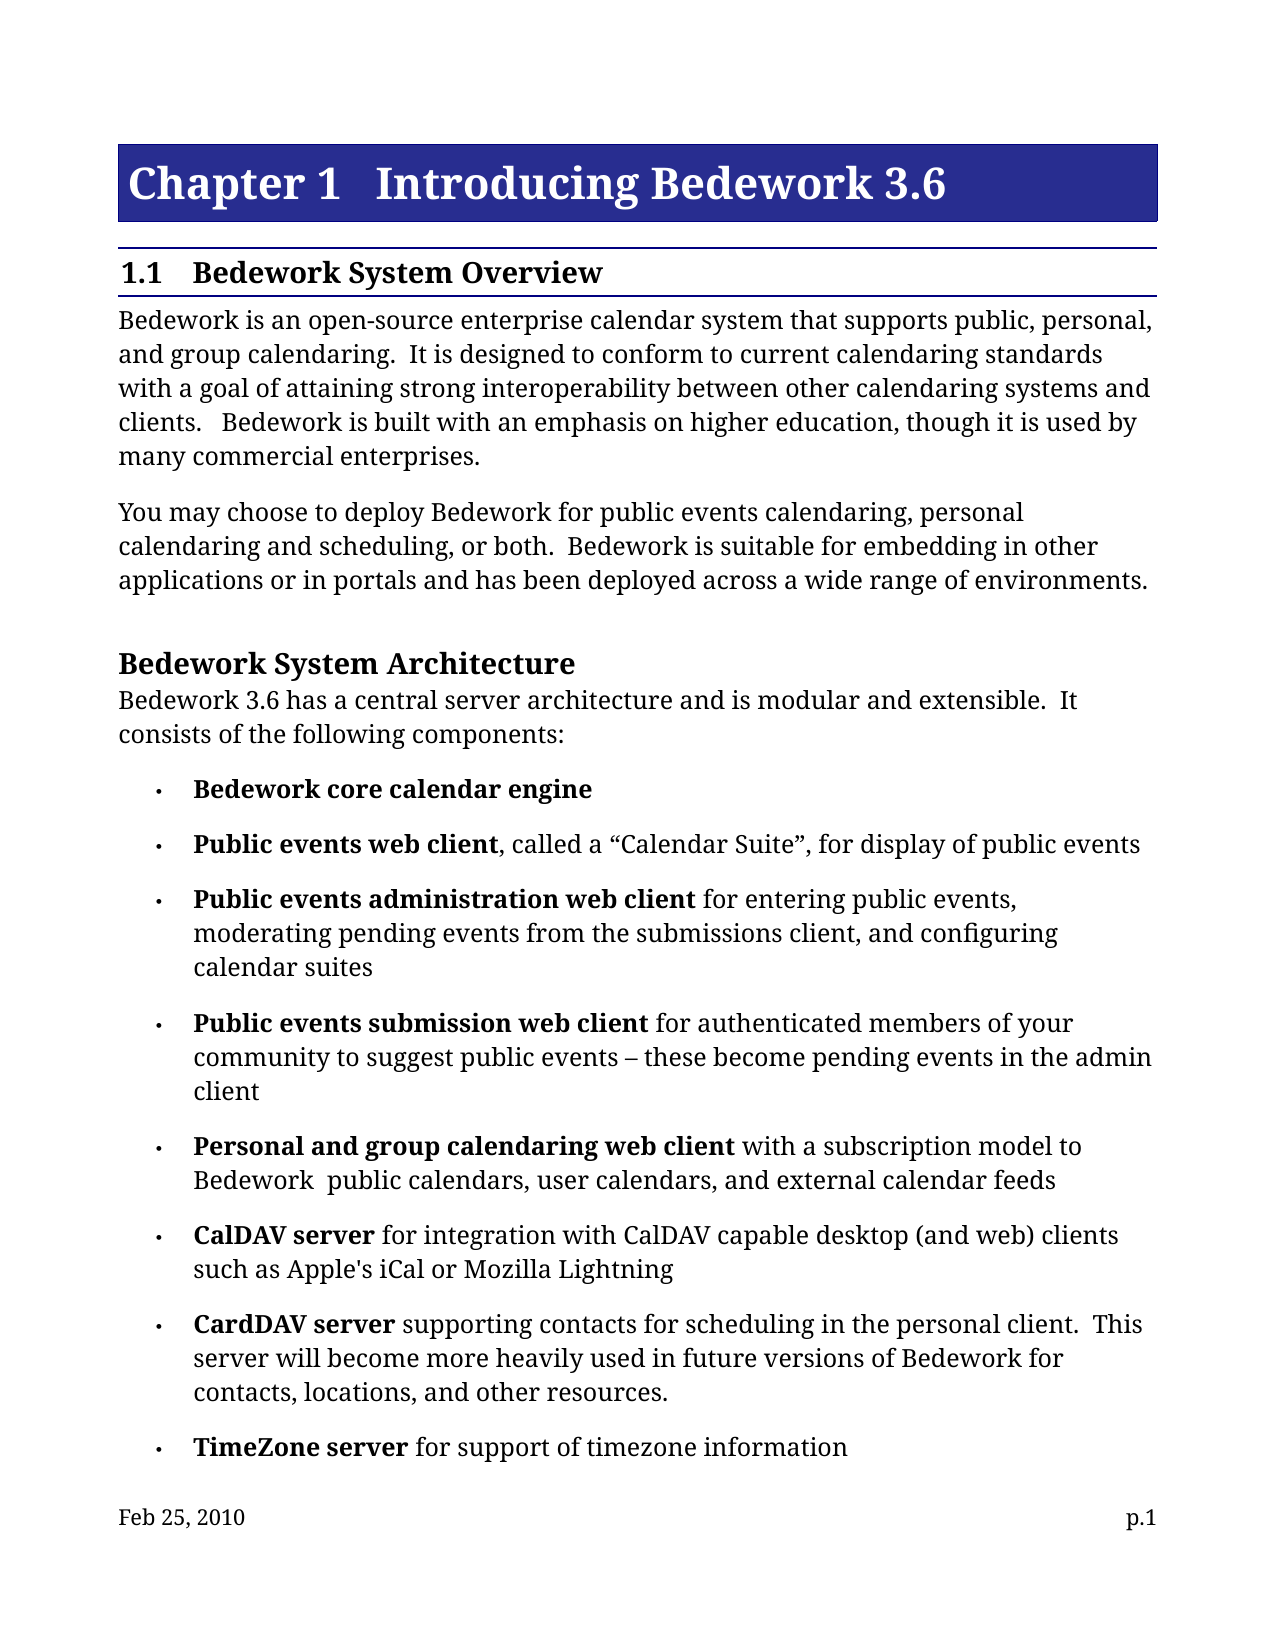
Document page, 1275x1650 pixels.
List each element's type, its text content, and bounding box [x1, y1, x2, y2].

subtitle Bedework System Architecture [118, 643, 1157, 683]
list Public events submission web client for authenticated members of your community to suggest public events – these become pending events in the admin client [156, 1005, 1157, 1107]
text Bedework is an open-source enterprise calendar system that supports public, personal, and group calendaring. It is designed to conform to current calendaring standards with a goal of attaining strong interoperability between other calendaring systems and clients. Bedework is built with an emphasis on higher education, though it is used by many commercial enterprises. [118, 303, 1157, 473]
text You may choose to deploy Bedework for public events calendaring, personal calendaring and scheduling, or both. Bedework is suitable for embedding in other applications or in portals and has been deployed across a wide range of environments. [118, 494, 1157, 596]
subtitle Bedework System Overview [118, 249, 1157, 295]
list Personal and group calendaring web client with a subscription model to Bedework public calendars, user calendars, and external calendar feeds [156, 1128, 1157, 1197]
list CardDAV server supporting contacts for scheduling in the personal client. This server will become more heavily used in future versions of Bedework for contacts, locations, and other resources. [156, 1307, 1157, 1409]
text Bedework 3.6 has a central server architecture and is modular and extensible. It consists of the following components: [118, 683, 1157, 751]
list Public events web client, called a “Calendar Suite”, for display of public events [156, 827, 1157, 861]
list Bedework core calendar engine [156, 772, 1157, 806]
list CalDAV server for integration with CalDAV capable desktop (and web) clients such as Apple's iCal or Mozilla Lightning [156, 1218, 1157, 1286]
subtitle Introducing Bedework 3.6 [119, 145, 1157, 221]
list TimeZone server for support of timezone information [156, 1430, 1157, 1464]
list Public events administration web client for entering public events, moderating pending events from the submissions client, and configuring calendar suites [156, 882, 1157, 984]
